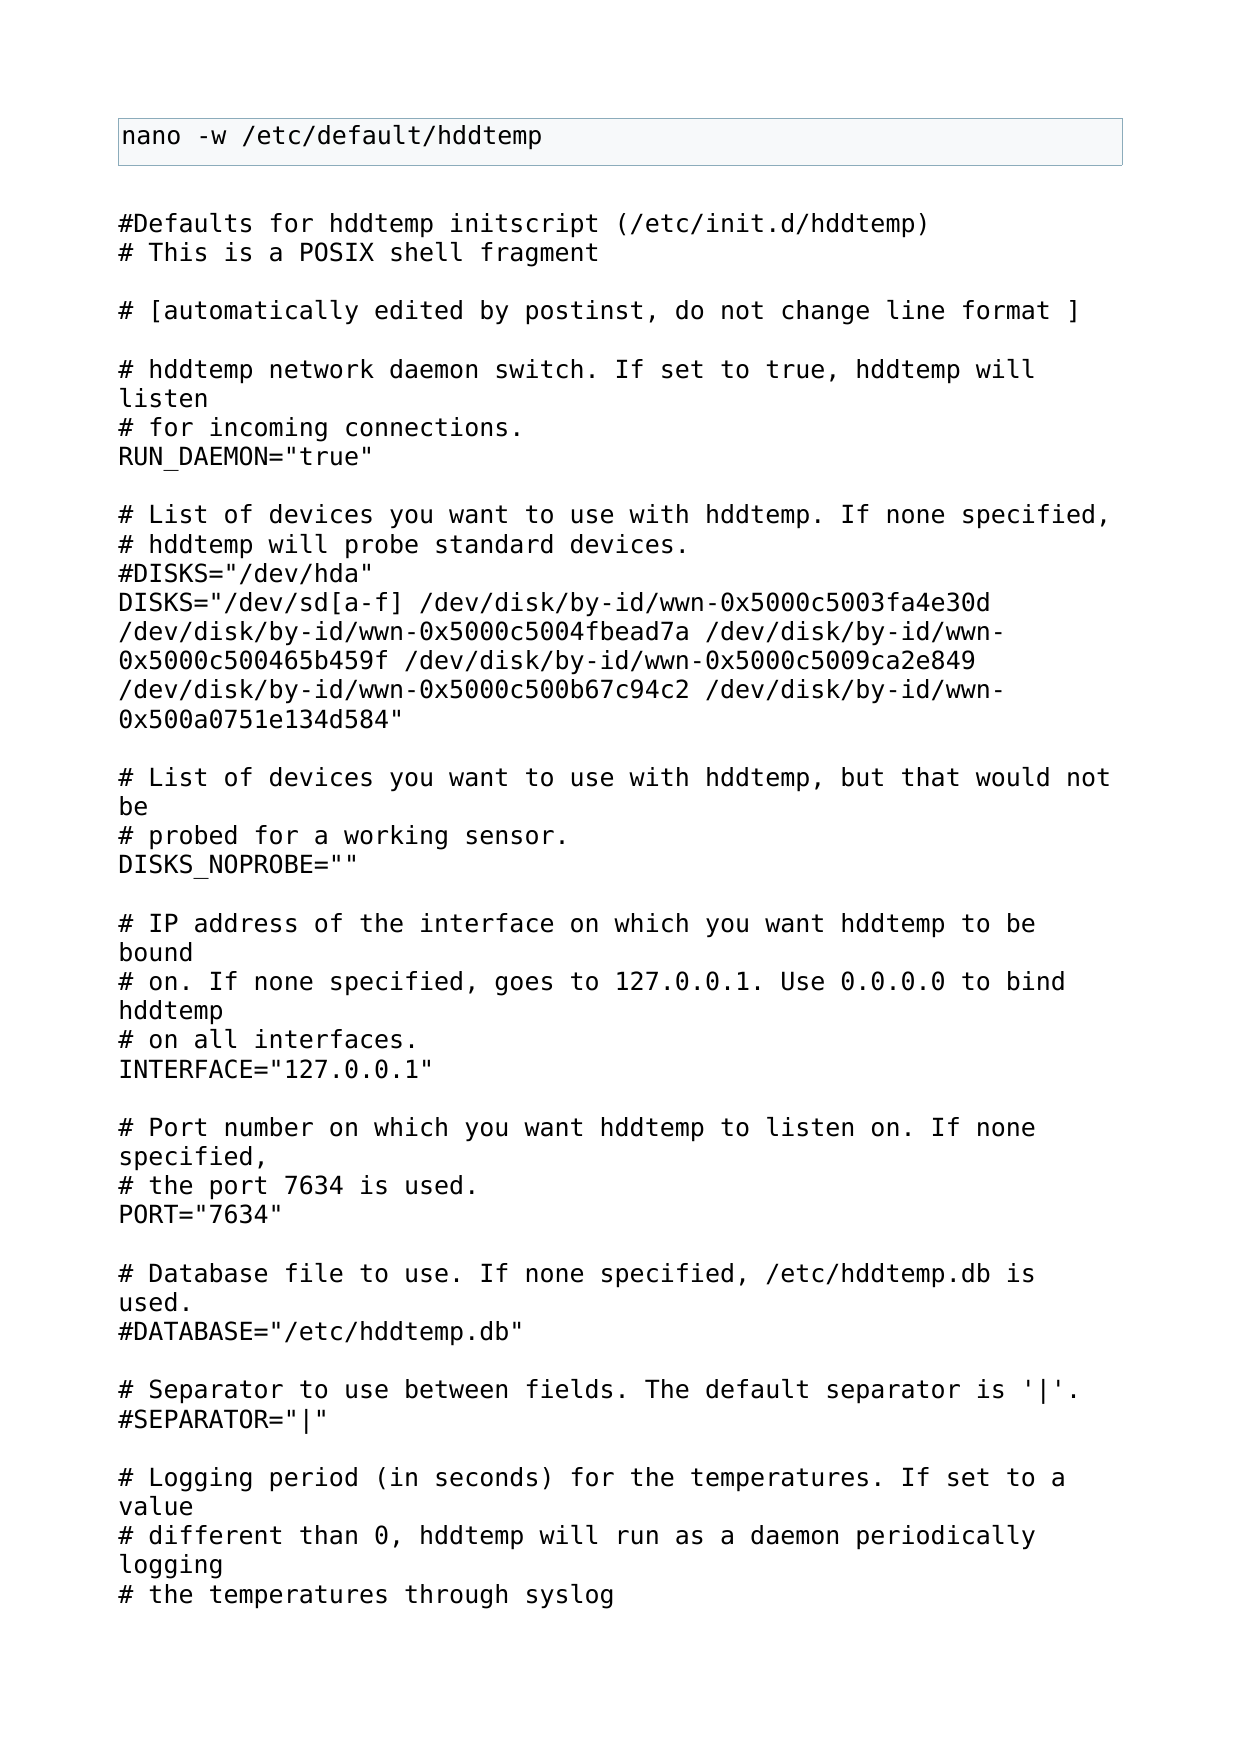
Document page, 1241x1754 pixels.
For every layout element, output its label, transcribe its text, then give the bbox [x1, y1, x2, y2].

table_header nano -w /etc/default/hddtemp [119, 119, 1122, 165]
text #Defaults for hddtemp initscript (/etc/init.d/hddtemp) # This is a POSIX shell fragment # [automatically edited by postinst, do not change line format ] # hddtemp network daemon switch. If set to true, hddtemp will listen # for incoming connections. RUN_DAEMON="true" # List of devices you want to use with hddtemp. If none specified, # hddtemp will probe standard devices. #DISKS="/dev/hda" DISKS="/dev/sd[a-f] /dev/disk/by-id/wwn-0x5000c5003fa4e30d /dev/disk/by-id/wwn-0x5000c5004fbead7a /dev/disk/by-id/wwn-0x5000c500465b459f /dev/disk/by-id/wwn-0x5000c5009ca2e849 /dev/disk/by-id/wwn-0x5000c500b67c94c2 /dev/disk/by-id/wwn-0x500a0751e134d584" # List of devices you want to use with hddtemp, but that would not be # probed for a working sensor. DISKS_NOPROBE="" # IP address of the interface on which you want hddtemp to be bound # on. If none specified, goes to 127.0.0.1. Use 0.0.0.0 to bind hddtemp # on all interfaces. INTERFACE="127.0.0.1" # Port number on which you want hddtemp to listen on. If none specified, # the port 7634 is used. PORT="7634" # Database file to use. If none specified, /etc/hddtemp.db is used. #DATABASE="/etc/hddtemp.db" # Separator to use between fields. The default separator is '|'. #SEPARATOR="|" # Logging period (in seconds) for the temperatures. If set to a value # different than 0, hddtemp will run as a daemon periodically logging # the temperatures through syslog [118, 180, 1122, 1609]
